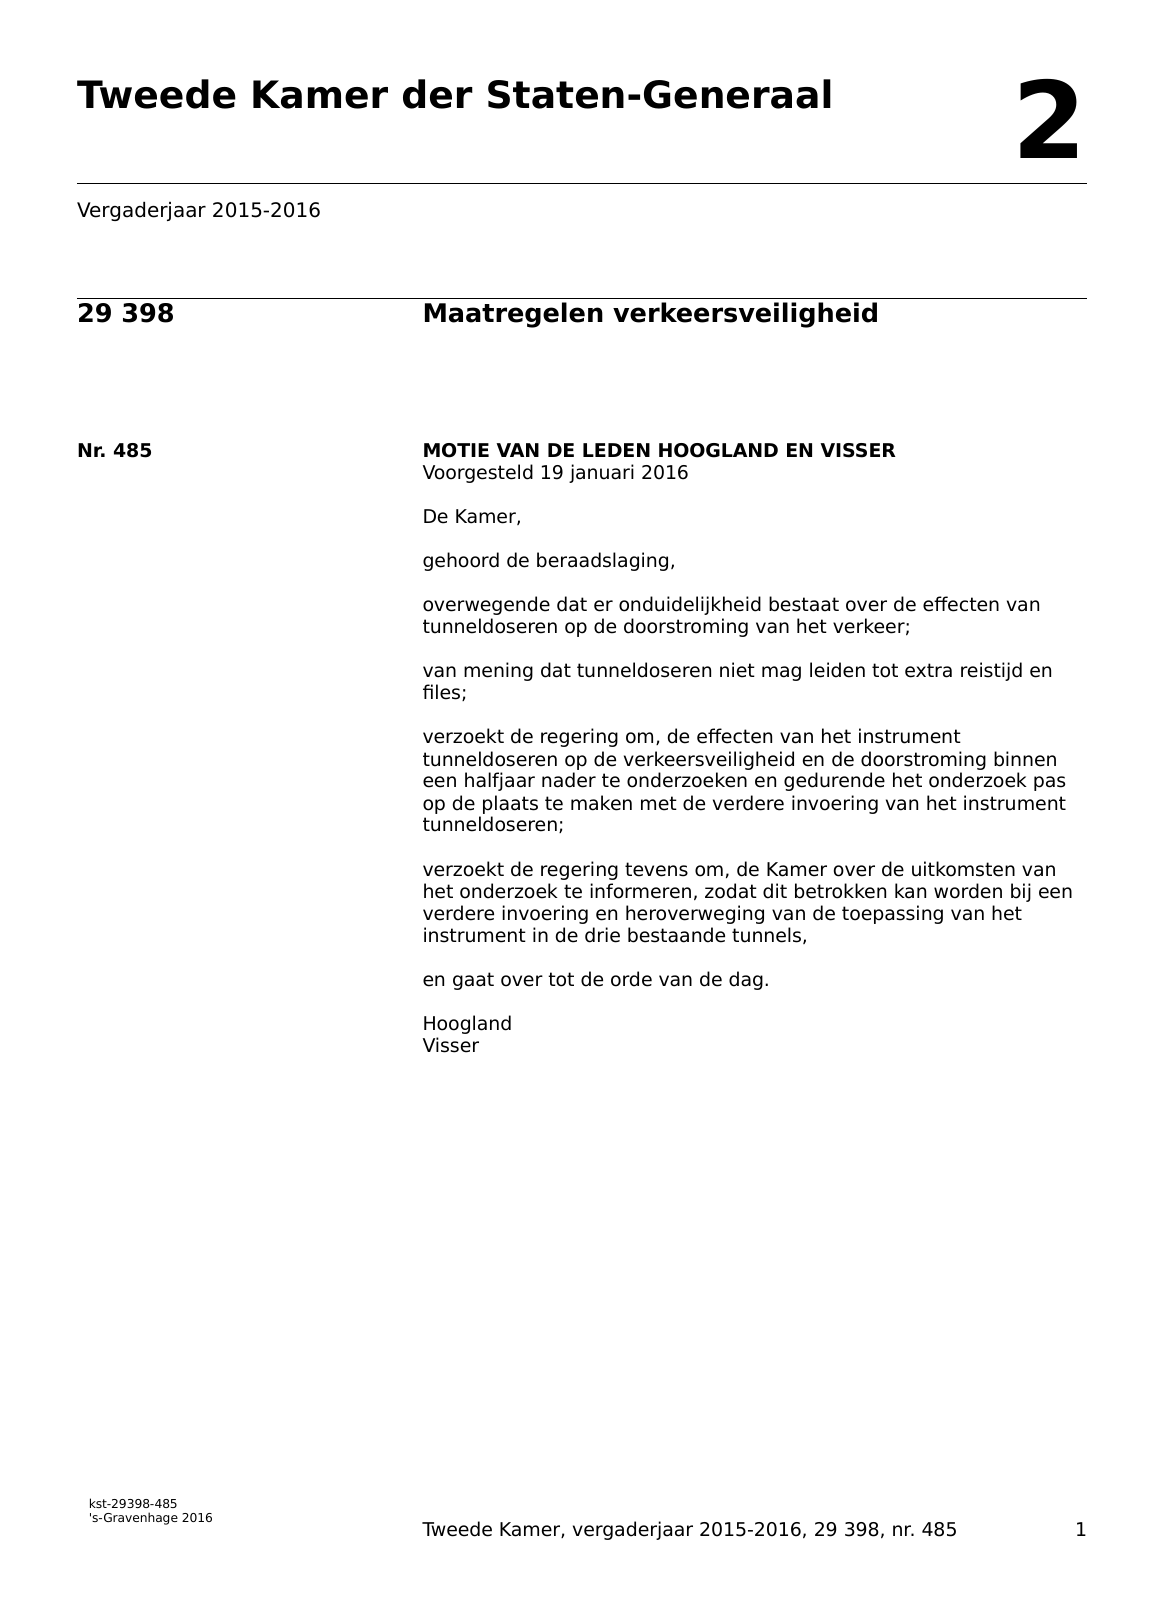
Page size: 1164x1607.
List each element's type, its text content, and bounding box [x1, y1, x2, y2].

text De Kamer, [422, 506, 1087, 528]
text overwegende dat er onduidelijkheid bestaat over de effecten van tunneldoseren op de doorstroming van het verkeer; [422, 594, 1087, 638]
subtitle Nr. 485 MOTIE VAN DE LEDEN HOOGLAND EN VISSER [77, 440, 1087, 462]
text Voorgesteld 19 januari 2016 [422, 462, 1087, 484]
text en gaat over tot de orde van de dag. [422, 969, 1087, 991]
text verzoekt de regering om, de effecten van het instrument tunneldoseren op de verkeersveiligheid en de doorstroming binnen een halfjaar nader te onderzoeken en gedurende het onderzoek pas op de plaats te maken met de verdere invoering van het instrument tunneldoseren; [422, 726, 1087, 836]
table_cell Vergaderjaar 2015-2016 [77, 184, 1087, 298]
text kst-29398-485 [88, 1497, 323, 1511]
table_header Tweede Kamer der Staten-Generaal [77, 59, 886, 183]
text verzoekt de regering tevens om, de Kamer over de uitkomsten van het onderzoek te informeren, zodat dit betrokken kan worden bij een verdere invoering en heroverweging van de toepassing van het instrument in de drie bestaande tunnels, [422, 858, 1087, 946]
text Visser [422, 1035, 1087, 1057]
text 's-Gravenhage 2016 [88, 1511, 323, 1525]
text gehoord de beraadslaging, [422, 550, 1087, 572]
text Hoogland [422, 1013, 1087, 1035]
text van mening dat tunneldoseren niet mag leiden tot extra reistijd en files; [422, 660, 1087, 704]
table_header 2 [886, 59, 1087, 183]
subtitle 29 398 Maatregelen verkeersveiligheid [77, 299, 1087, 329]
